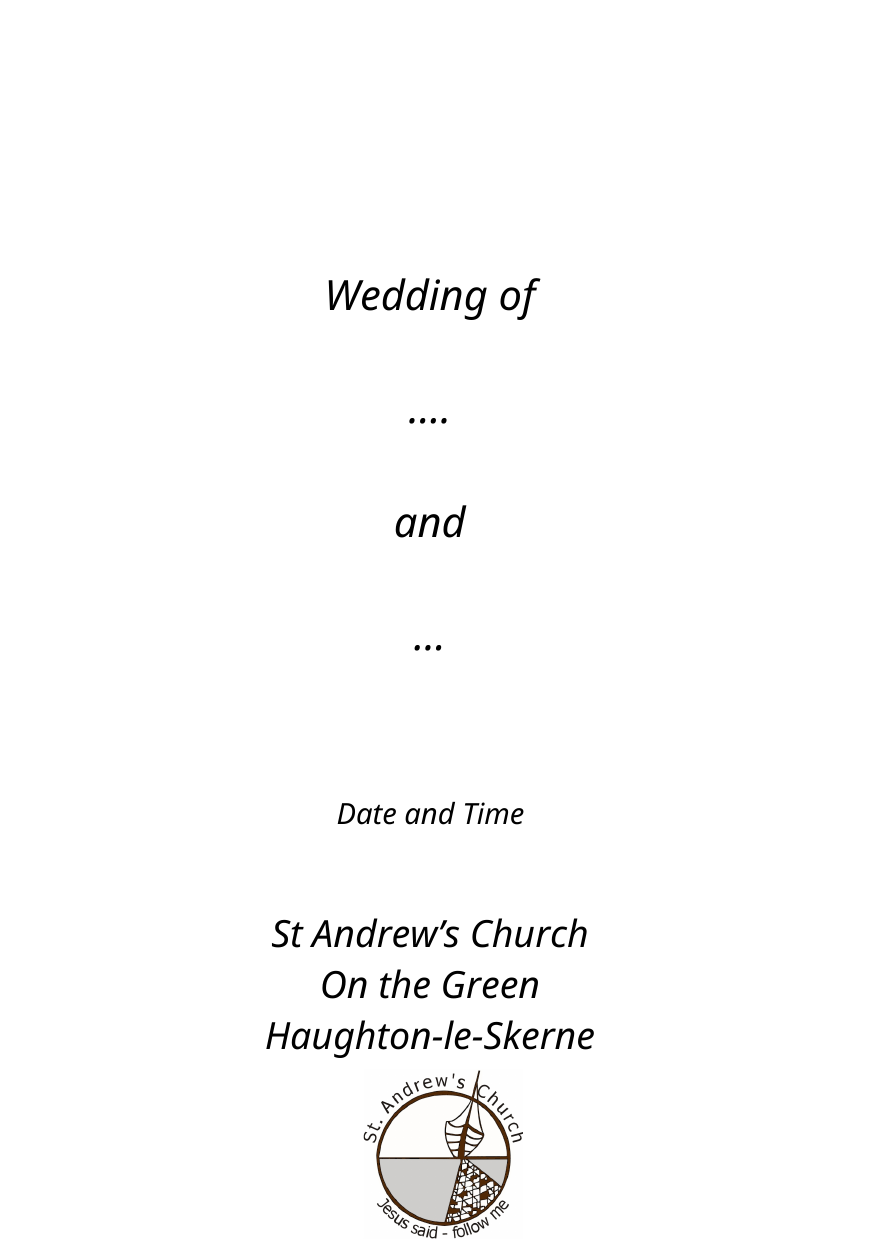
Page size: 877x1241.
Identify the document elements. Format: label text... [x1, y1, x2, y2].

picture [363, 1069, 523, 1239]
text … [118, 606, 746, 663]
text Wedding of [118, 266, 746, 322]
text On the Green [118, 958, 746, 1009]
text Date and Time [118, 793, 746, 833]
text Haughton-le-Skerne [118, 1009, 746, 1060]
text and [118, 493, 746, 549]
text …. [118, 379, 746, 436]
text St Andrew’s Church [118, 907, 746, 958]
